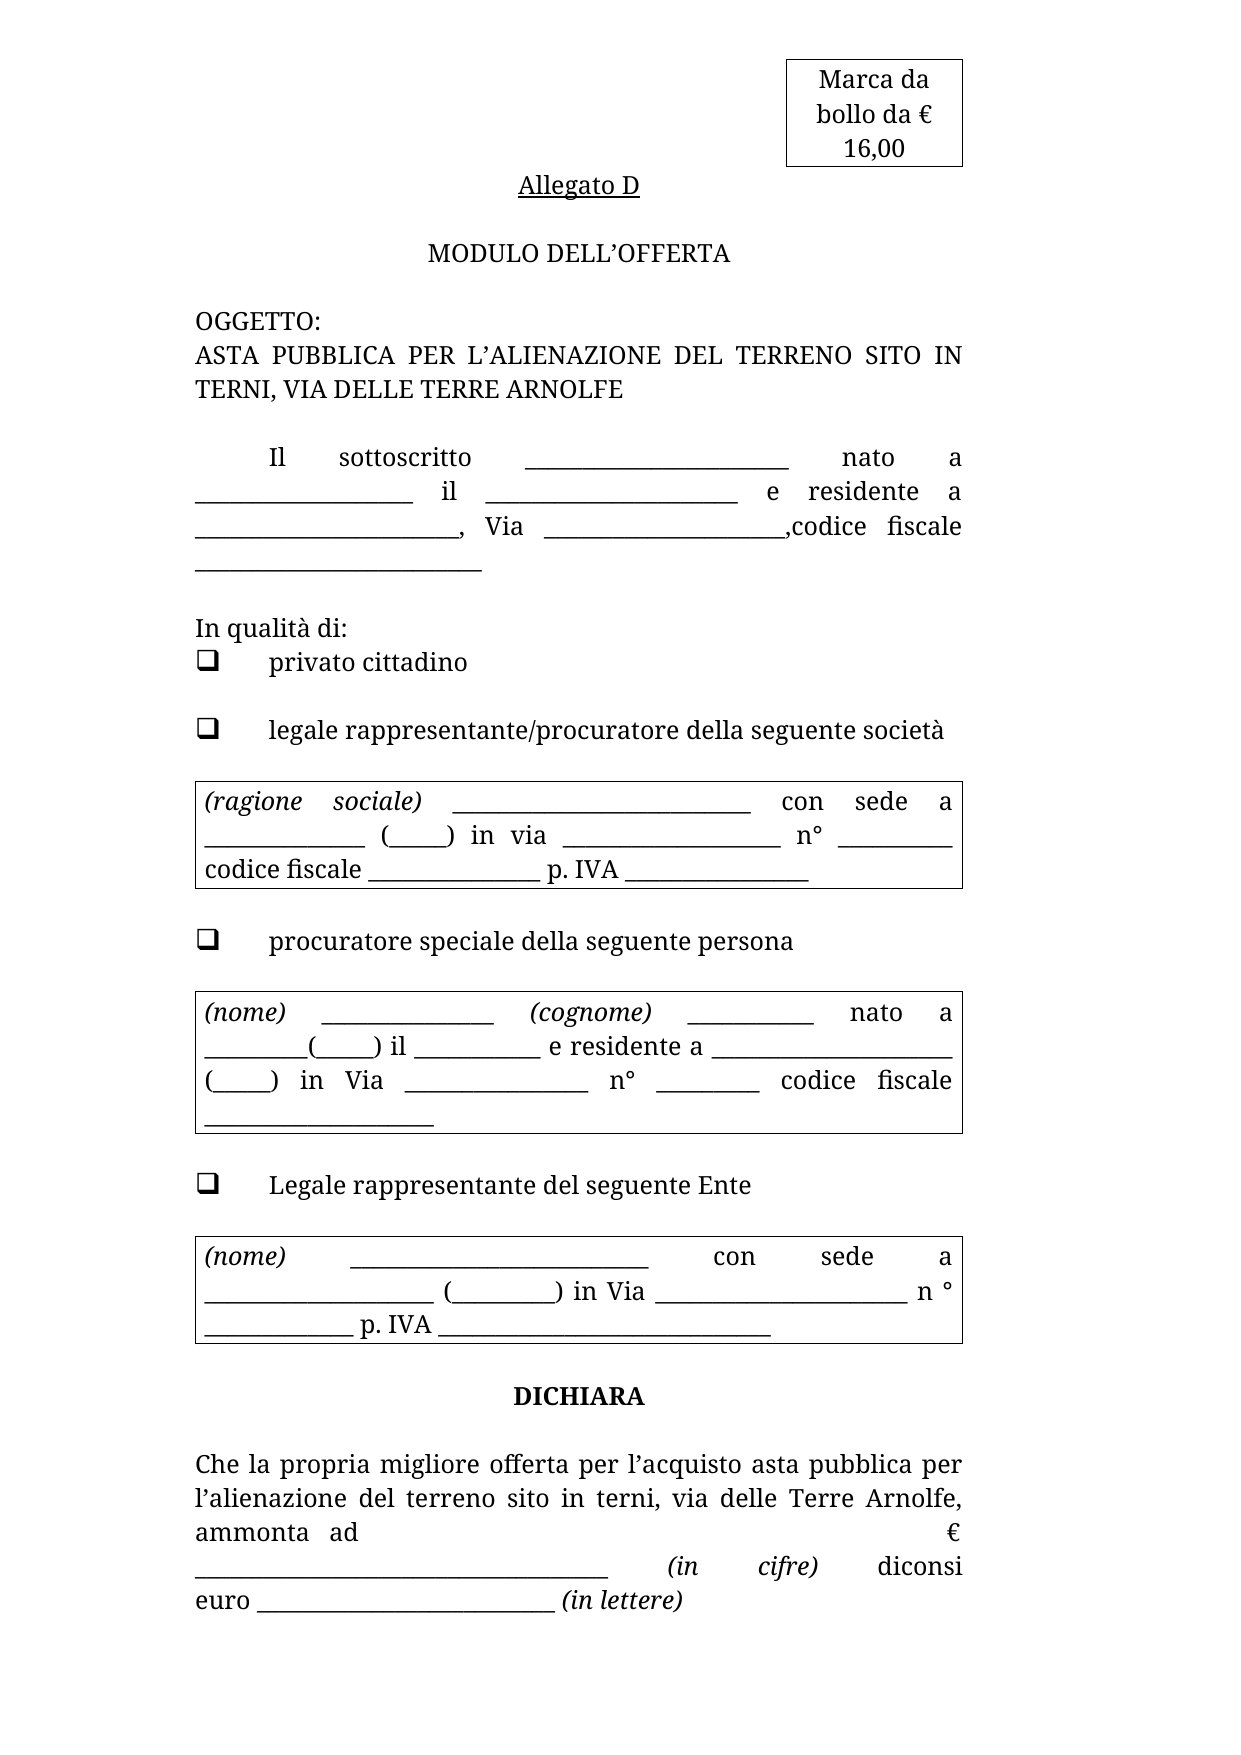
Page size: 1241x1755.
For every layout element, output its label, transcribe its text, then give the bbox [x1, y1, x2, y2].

subtitle DICHIARA [195, 1378, 963, 1412]
text OGGETTO: [195, 304, 963, 338]
text Che la propria migliore offerta per l’acquisto asta pubblica per l’alienazione del terreno sito in terni, via delle Terre Arnolfe, ammonta ad € ____________________________________ (in cifre) diconsi euro __________________________ (in lettere) [195, 1447, 963, 1617]
list procuratore speciale della seguente persona [195, 923, 963, 957]
list legale rappresentante/procuratore della seguente società [195, 712, 963, 747]
list privato cittadino [195, 644, 963, 678]
text In qualità di: [195, 610, 963, 644]
text (ragione sociale) __________________________ con sede a ______________ (_____) in via ___________________ n° __________ codice fiscale _______________ p. IVA ________________ [196, 782, 962, 888]
text MODULO DELL’OFFERTA [195, 236, 963, 270]
text Il sottoscritto _______________________ nato a ___________________ il ______________________ e residente a _______________________, Via _____________________,codice fiscale _________________________ [195, 440, 963, 576]
list Legale rappresentante del seguente Ente [195, 1168, 963, 1202]
text (nome) _______________ (cognome) ___________ nato a _________(_____) il ___________ e residente a _____________________ (_____) in Via ________________ n° _________ codice fiscale ____________________ [196, 992, 962, 1133]
text Marca da bollo da € 16,00 [787, 60, 962, 166]
text ASTA PUBBLICA PER L’ALIENAZIONE DEL TERRENO SITO IN TERNI, VIA DELLE TERRE ARNOLFE [195, 338, 963, 406]
text Allegato D [195, 167, 963, 202]
text (nome) __________________________ con sede a ____________________ (_________) in Via ______________________ n ° _____________ p. IVA _____________________________ [196, 1237, 962, 1343]
